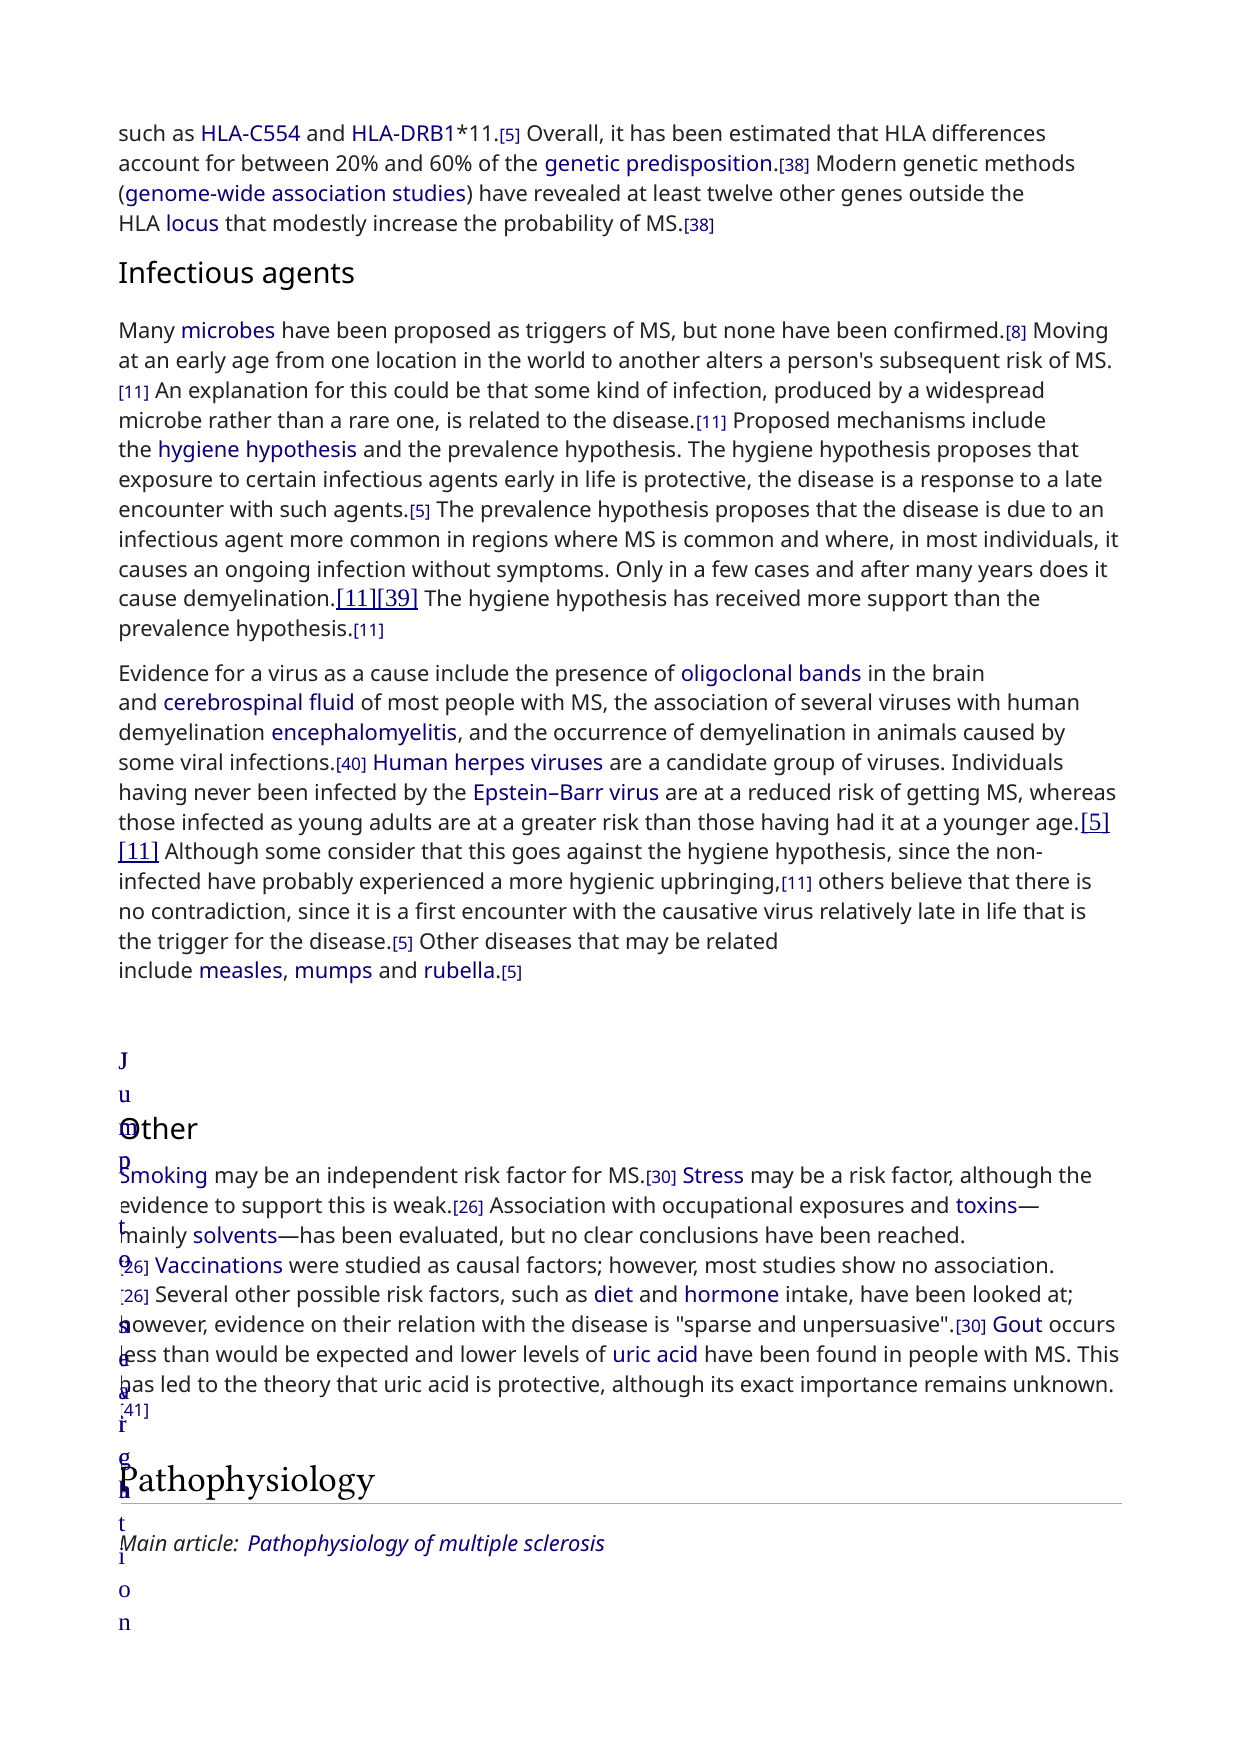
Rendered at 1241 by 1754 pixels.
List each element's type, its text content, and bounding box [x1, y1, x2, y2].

subtitle Pathophysiology [121, 1457, 1122, 1503]
subtitle Infectious agents [118, 252, 1122, 292]
text Smoking may be an independent risk factor for MS.[30] Stress may be a risk factor, although the evidence to support this is weak.[26] Association with occupational exposures and toxins—mainly solvents—has been evaluated, but no clear conclusions have been reached.[26] Vaccinations were studied as causal factors; however, most studies show no association.[26] Several other possible risk factors, such as diet and hormone intake, have been looked at; however, evidence on their relation with the disease is "sparse and unpersuasive".[30] Gout occurs less than would be expected and lower levels of uric acid have been found in people with MS. This has led to the theory that uric acid is protective, although its exact importance remains unknown.[41] [121, 1160, 1122, 1422]
text such as HLA-C554 and HLA-DRB1*11.[5] Overall, it has been estimated that HLA differences account for between 20% and 60% of the genetic predisposition.[38] Modern genetic methods (genome-wide association studies) have revealed at least twelve other genes outside the HLA locus that modestly increase the probability of MS.[38] [118, 118, 1122, 237]
text Evidence for a virus as a cause include the presence of oligoclonal bands in the brain and cerebrospinal fluid of most people with MS, the association of several viruses with human demyelination encephalomyelitis, and the occurrence of demyelination in animals caused by some viral infections.[40] Human herpes viruses are a candidate group of viruses. Individuals having never been infected by the Epstein–Barr virus are at a reduced risk of getting MS, whereas those infected as young adults are at a greater risk than those having had it at a younger age.[5][11] Although some consider that this goes against the hygiene hypothesis, since the non-infected have probably experienced a more hygienic upbringing,[11] others believe that there is no contradiction, since it is a first encounter with the causative virus relatively late in life that is the trigger for the disease.[5] Other diseases that may be related include measles, mumps and rubella.[5] [118, 658, 1122, 985]
text Main article: Pathophysiology of multiple sclerosis [121, 1528, 1122, 1558]
subtitle Other [121, 1108, 1122, 1148]
text Many microbes have been proposed as triggers of MS, but none have been confirmed.[8] Moving at an early age from one location in the world to another alters a person's subsequent risk of MS.[11] An explanation for this could be that some kind of infection, produced by a widespread microbe rather than a rare one, is related to the disease.[11] Proposed mechanisms include the hygiene hypothesis and the prevalence hypothesis. The hygiene hypothesis proposes that exposure to certain infectious agents early in life is protective, the disease is a response to a late encounter with such agents.[5] The prevalence hypothesis proposes that the disease is due to an infectious agent more common in regions where MS is common and where, in most individuals, it causes an ongoing infection without symptoms. Only in a few cases and after many years does it cause demyelination.[11][39] The hygiene hypothesis has received more support than the prevalence hypothesis.[11] [118, 315, 1122, 643]
